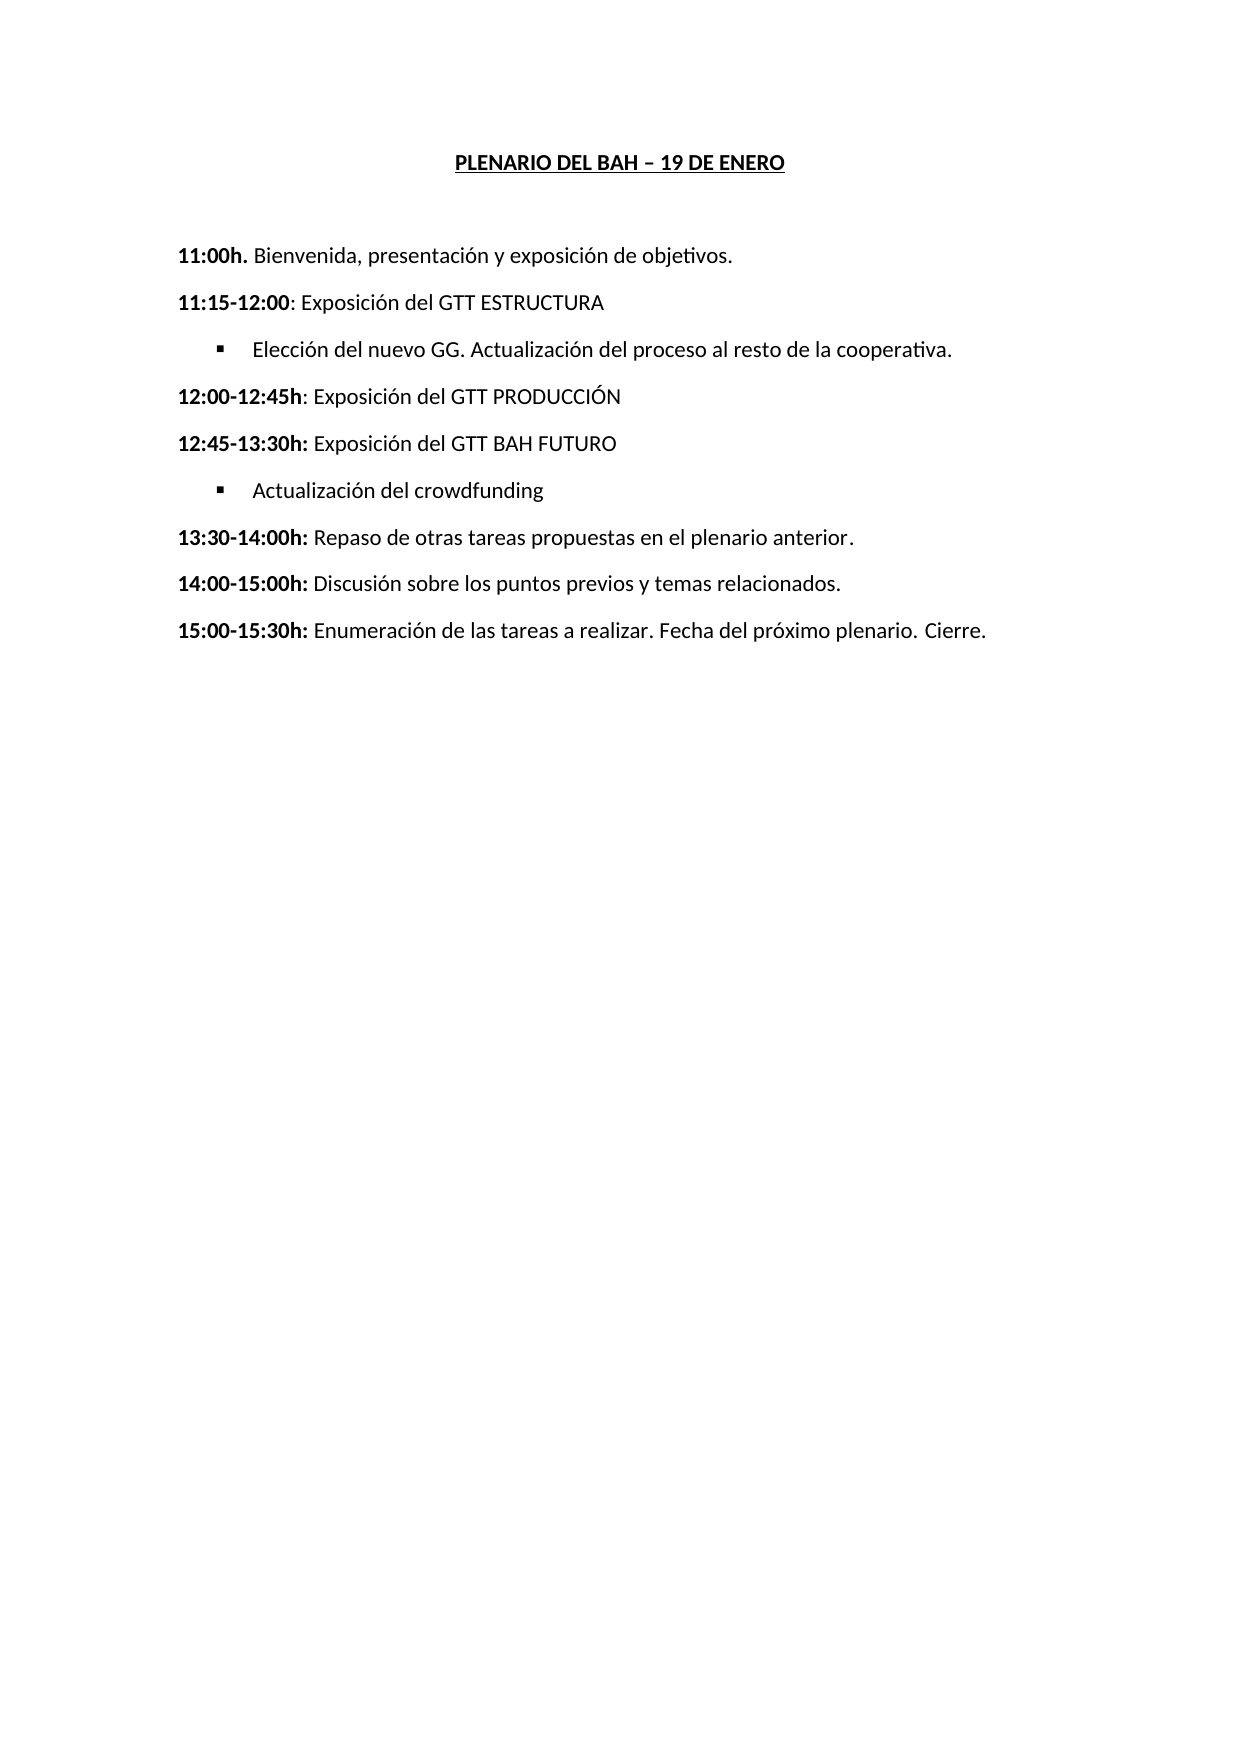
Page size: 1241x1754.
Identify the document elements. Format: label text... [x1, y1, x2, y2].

text 14:00-15:00h: Discusión sobre los puntos previos y temas relacionados. [177, 569, 1063, 597]
list Actualización del crowdfunding [215, 476, 1063, 504]
text PLENARIO DEL BAH – 19 DE ENERO [177, 148, 1063, 176]
text 12:45-13:30h: Exposición del GTT BAH FUTURO [177, 429, 1063, 457]
text 13:30-14:00h: Repaso de otras tareas propuestas en el plenario anterior. [177, 523, 1063, 551]
list Elección del nuevo GG. Actualización del proceso al resto de la cooperativa. [215, 335, 1063, 363]
text 15:00-15:30h: Enumeración de las tareas a realizar. Fecha del próximo plenario. Cierre. [177, 616, 1063, 644]
text 12:00-12:45h: Exposición del GTT PRODUCCIÓN [177, 382, 1063, 410]
text 11:00h. Bienvenida, presentación y exposición de objetivos. [177, 241, 1063, 269]
text 11:15-12:00: Exposición del GTT ESTRUCTURA [177, 288, 1063, 316]
